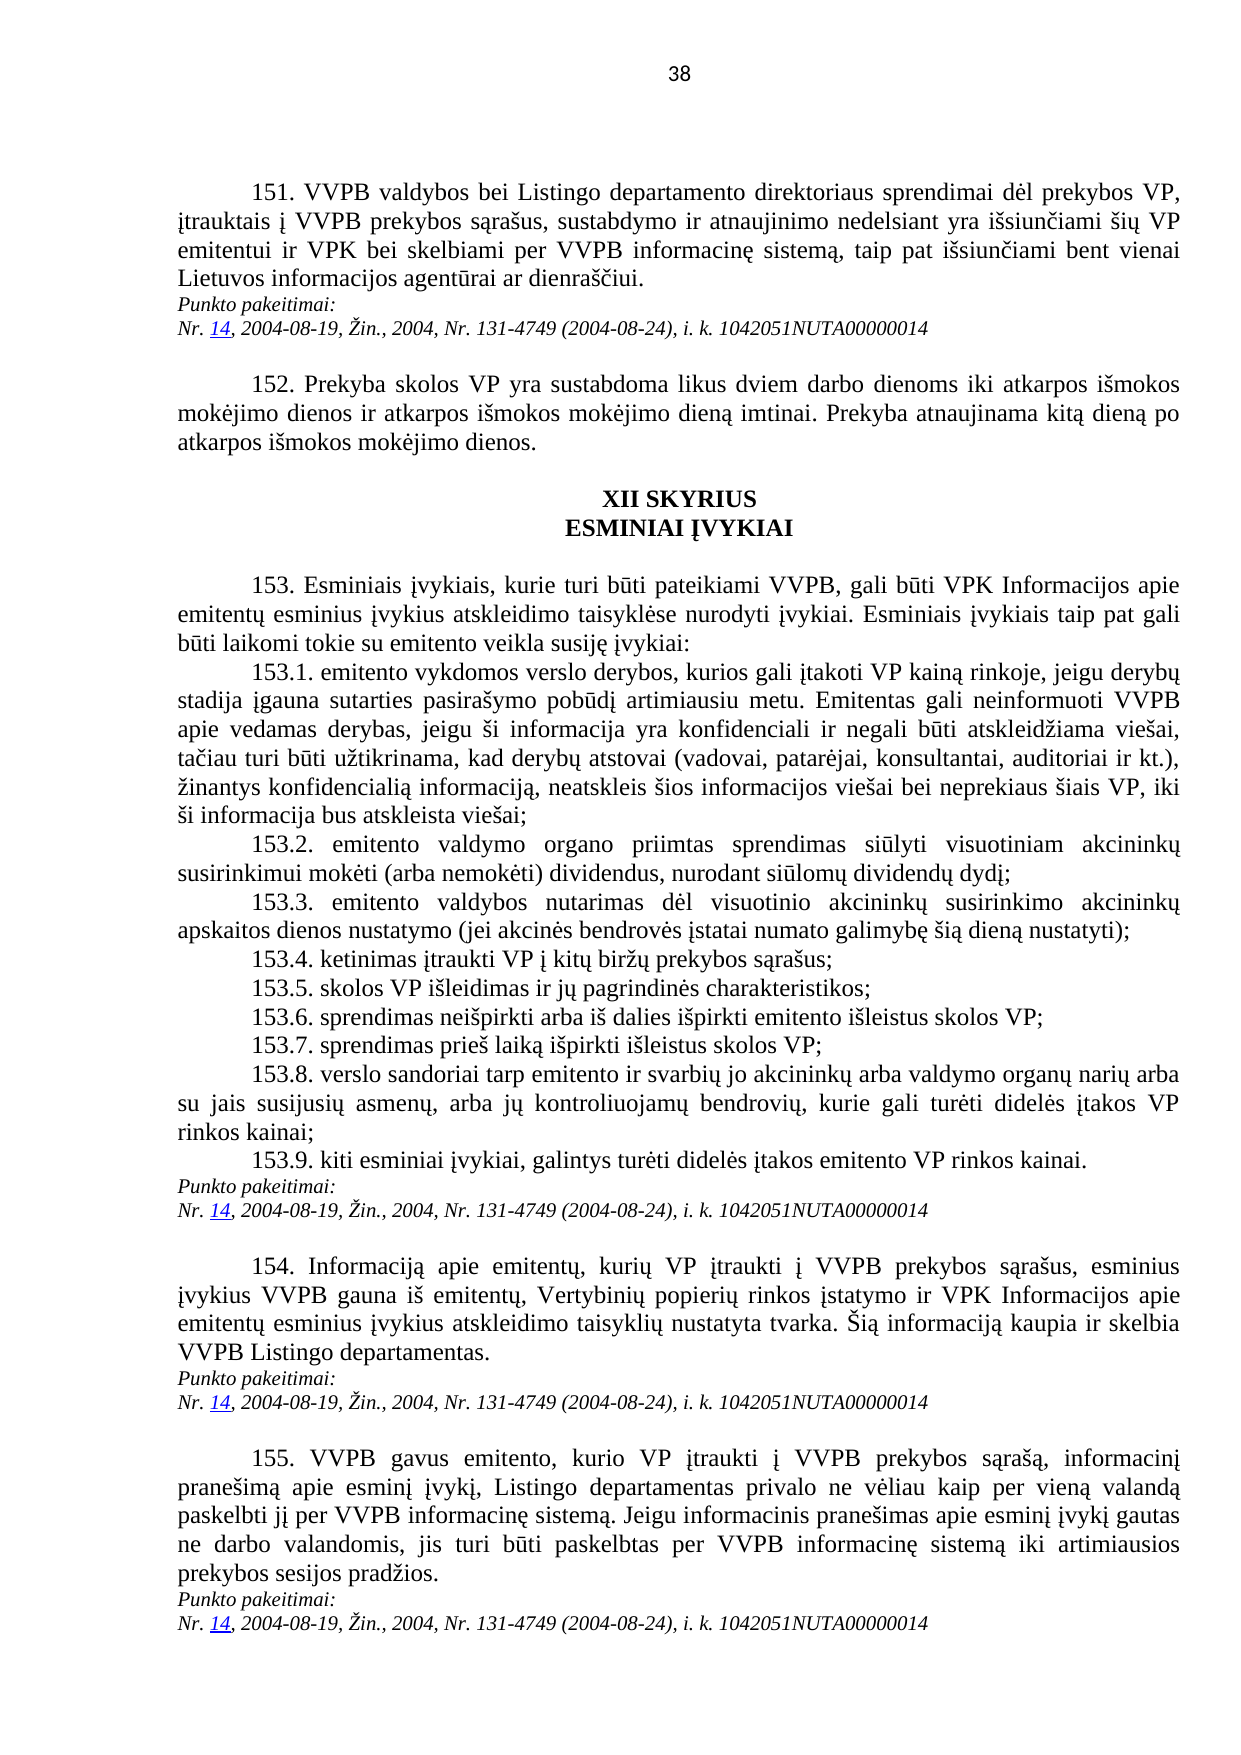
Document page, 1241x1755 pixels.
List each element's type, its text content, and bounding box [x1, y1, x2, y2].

text 151. VVPB valdybos bei Listingo departamento direktoriaus sprendimai dėl prekybos VP, įtrauktais į VVPB prekybos sąrašus, sustabdymo ir atnaujinimo nedelsiant yra išsiunčiami šių VP emitentui ir VPK bei skelbiami per VVPB informacinę sistemą, taip pat išsiunčiami bent vienai Lietuvos informacijos agentūrai ar dienraščiui. [177, 177, 1181, 292]
text Punkto pakeitimai: [177, 1174, 1181, 1198]
text 153.3. emitento valdybos nutarimas dėl visuotinio akcininkų susirinkimo akcininkų apskaitos dienos nustatymo (jei akcinės bendrovės įstatai numato galimybę šią dieną nustatyti); [177, 887, 1181, 944]
text Punkto pakeitimai: [177, 292, 1181, 316]
text Nr. 14, 2004-08-19, Žin., 2004, Nr. 131-4749 (2004-08-24), i. k. 1042051NUTA00000014 [177, 1390, 1181, 1414]
text Punkto pakeitimai: [177, 1366, 1181, 1390]
text 153.6. sprendimas neišpirkti arba iš dalies išpirkti emitento išleistus skolos VP; [177, 1002, 1181, 1030]
text 153. Esminiais įvykiais, kurie turi būti pateikiami VVPB, gali būti VPK Informacijos apie emitentų esminius įvykius atskleidimo taisyklėse nurodyti įvykiai. Esminiais įvykiais taip pat gali būti laikomi tokie su emitento veikla susiję įvykiai: [177, 570, 1181, 657]
text Nr. 14, 2004-08-19, Žin., 2004, Nr. 131-4749 (2004-08-24), i. k. 1042051NUTA00000014 [177, 1198, 1181, 1222]
text 153.9. kiti esminiai įvykiai, galintys turėti didelės įtakos emitento VP rinkos kainai. [177, 1145, 1181, 1174]
text Punkto pakeitimai: [177, 1587, 1181, 1611]
text 152. Prekyba skolos VP yra sustabdoma likus dviem darbo dienoms iki atkarpos išmokos mokėjimo dienos ir atkarpos išmokos mokėjimo dieną imtinai. Prekyba atnaujinama kitą dieną po atkarpos išmokos mokėjimo dienos. [177, 369, 1181, 455]
text 153.8. verslo sandoriai tarp emitento ir svarbių jo akcininkų arba valdymo organų narių arba su jais susijusių asmenų, arba jų kontroliuojamų bendrovių, kurie gali turėti didelės įtakos VP rinkos kainai; [177, 1059, 1181, 1145]
text 153.4. ketinimas įtraukti VP į kitų biržų prekybos sąrašus; [177, 944, 1181, 973]
text XII SKYRIUS [177, 484, 1181, 513]
text 153.7. sprendimas prieš laiką išpirkti išleistus skolos VP; [177, 1030, 1181, 1059]
text 155. VVPB gavus emitento, kurio VP įtraukti į VVPB prekybos sąrašą, informacinį pranešimą apie esminį įvykį, Listingo departamentas privalo ne vėliau kaip per vieną valandą paskelbti jį per VVPB informacinę sistemą. Jeigu informacinis pranešimas apie esminį įvykį gautas ne darbo valandomis, jis turi būti paskelbtas per VVPB informacinę sistemą iki artimiausios prekybos sesijos pradžios. [177, 1443, 1181, 1587]
text 153.2. emitento valdymo organo priimtas sprendimas siūlyti visuotiniam akcininkų susirinkimui mokėti (arba nemokėti) dividendus, nurodant siūlomų dividendų dydį; [177, 829, 1181, 887]
text Nr. 14, 2004-08-19, Žin., 2004, Nr. 131-4749 (2004-08-24), i. k. 1042051NUTA00000014 [177, 316, 1181, 340]
text Nr. 14, 2004-08-19, Žin., 2004, Nr. 131-4749 (2004-08-24), i. k. 1042051NUTA00000014 [177, 1611, 1181, 1635]
text 153.1. emitento vykdomos verslo derybos, kurios gali įtakoti VP kainą rinkoje, jeigu derybų stadija įgauna sutarties pasirašymo pobūdį artimiausiu metu. Emitentas gali neinformuoti VVPB apie vedamas derybas, jeigu ši informacija yra konfidenciali ir negali būti atskleidžiama viešai, tačiau turi būti užtikrinama, kad derybų atstovai (vadovai, patarėjai, konsultantai, auditoriai ir kt.), žinantys konfidencialią informaciją, neatskleis šios informacijos viešai bei neprekiaus šiais VP, iki ši informacija bus atskleista viešai; [177, 657, 1181, 829]
text 153.5. skolos VP išleidimas ir jų pagrindinės charakteristikos; [177, 973, 1181, 1002]
text 154. Informaciją apie emitentų, kurių VP įtraukti į VVPB prekybos sąrašus, esminius įvykius VVPB gauna iš emitentų, Vertybinių popierių rinkos įstatymo ir VPK Informacijos apie emitentų esminius įvykius atskleidimo taisyklių nustatyta tvarka. Šią informaciją kaupia ir skelbia VVPB Listingo departamentas. [177, 1251, 1181, 1366]
text ESMINIAI ĮVYKIAI [177, 513, 1181, 542]
